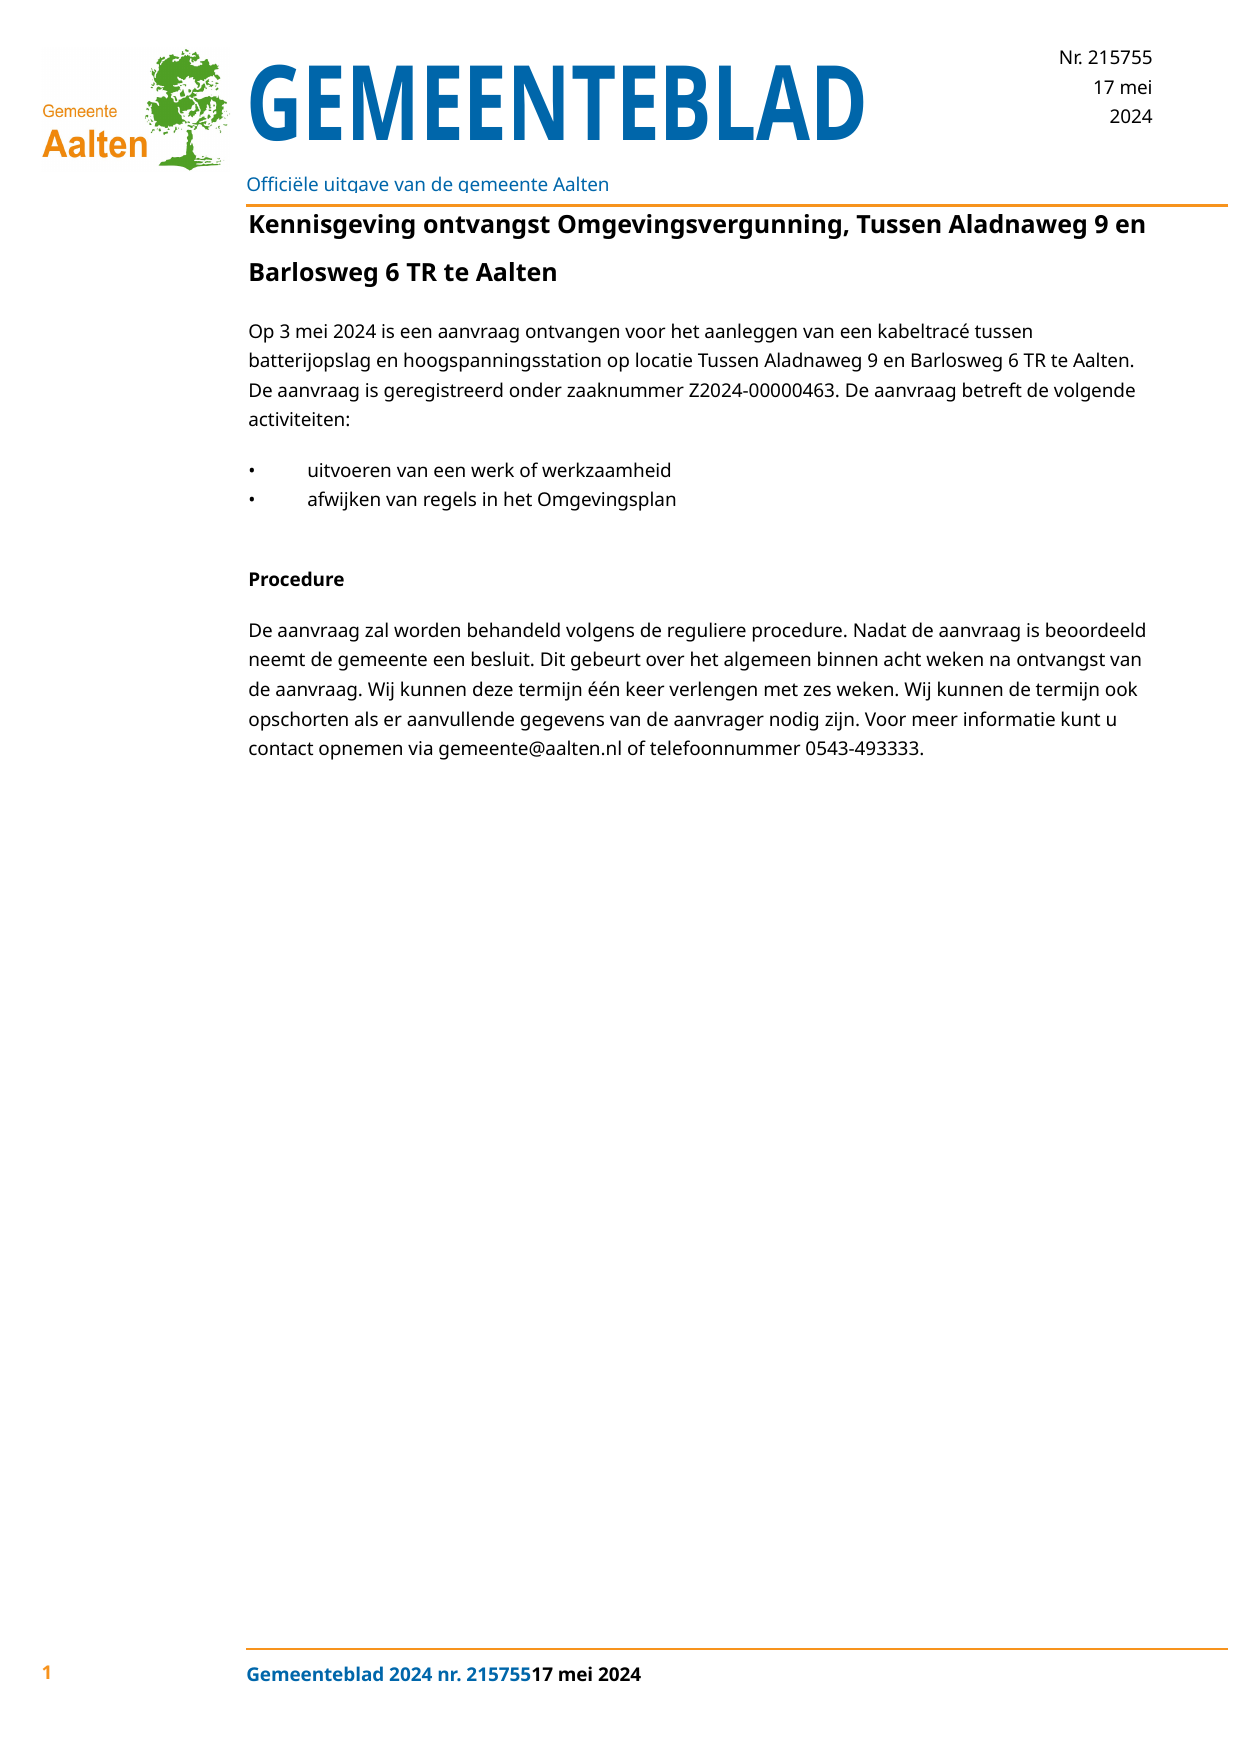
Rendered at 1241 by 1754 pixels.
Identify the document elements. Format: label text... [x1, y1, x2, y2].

text Kennisgeving ontvangst Omgevingsvergunning, Tussen Aladnaweg 9 en Barlosweg 6 TR te Aalten [248, 207, 1152, 288]
text Procedure [248, 567, 1152, 592]
text Op 3 mei 2024 is een aanvraag ontvangen voor het aanleggen van een kabeltracé tussen batterijopslag en hoogspanningsstation op locatie Tussen Aladnaweg 9 en Barlosweg 6 TR te Aalten. De aanvraag is geregistreerd onder zaaknummer Z2024-00000463. De aanvraag betreft de volgende activiteiten: [248, 318, 1152, 432]
list afwijken van regels in het Omgevingsplan [248, 487, 1152, 512]
text De aanvraag zal worden behandeld volgens de reguliere procedure. Nadat de aanvraag is beoordeeld neemt de gemeente een besluit. Dit gebeurt over het algemeen binnen acht weken na ontvangst van de aanvraag. Wij kunnen deze termijn één keer verlengen met zes weken. Wij kunnen de termijn ook opschorten als er aanvullende gegevens van de aanvrager nodig zijn. Voor meer informatie kunt u contact opnemen via gemeente@aalten.nl of telefoonnummer 0543-493333. [248, 617, 1152, 761]
picture [41, 47, 231, 172]
list uitvoeren van een werk of werkzaamheid [248, 457, 1152, 483]
